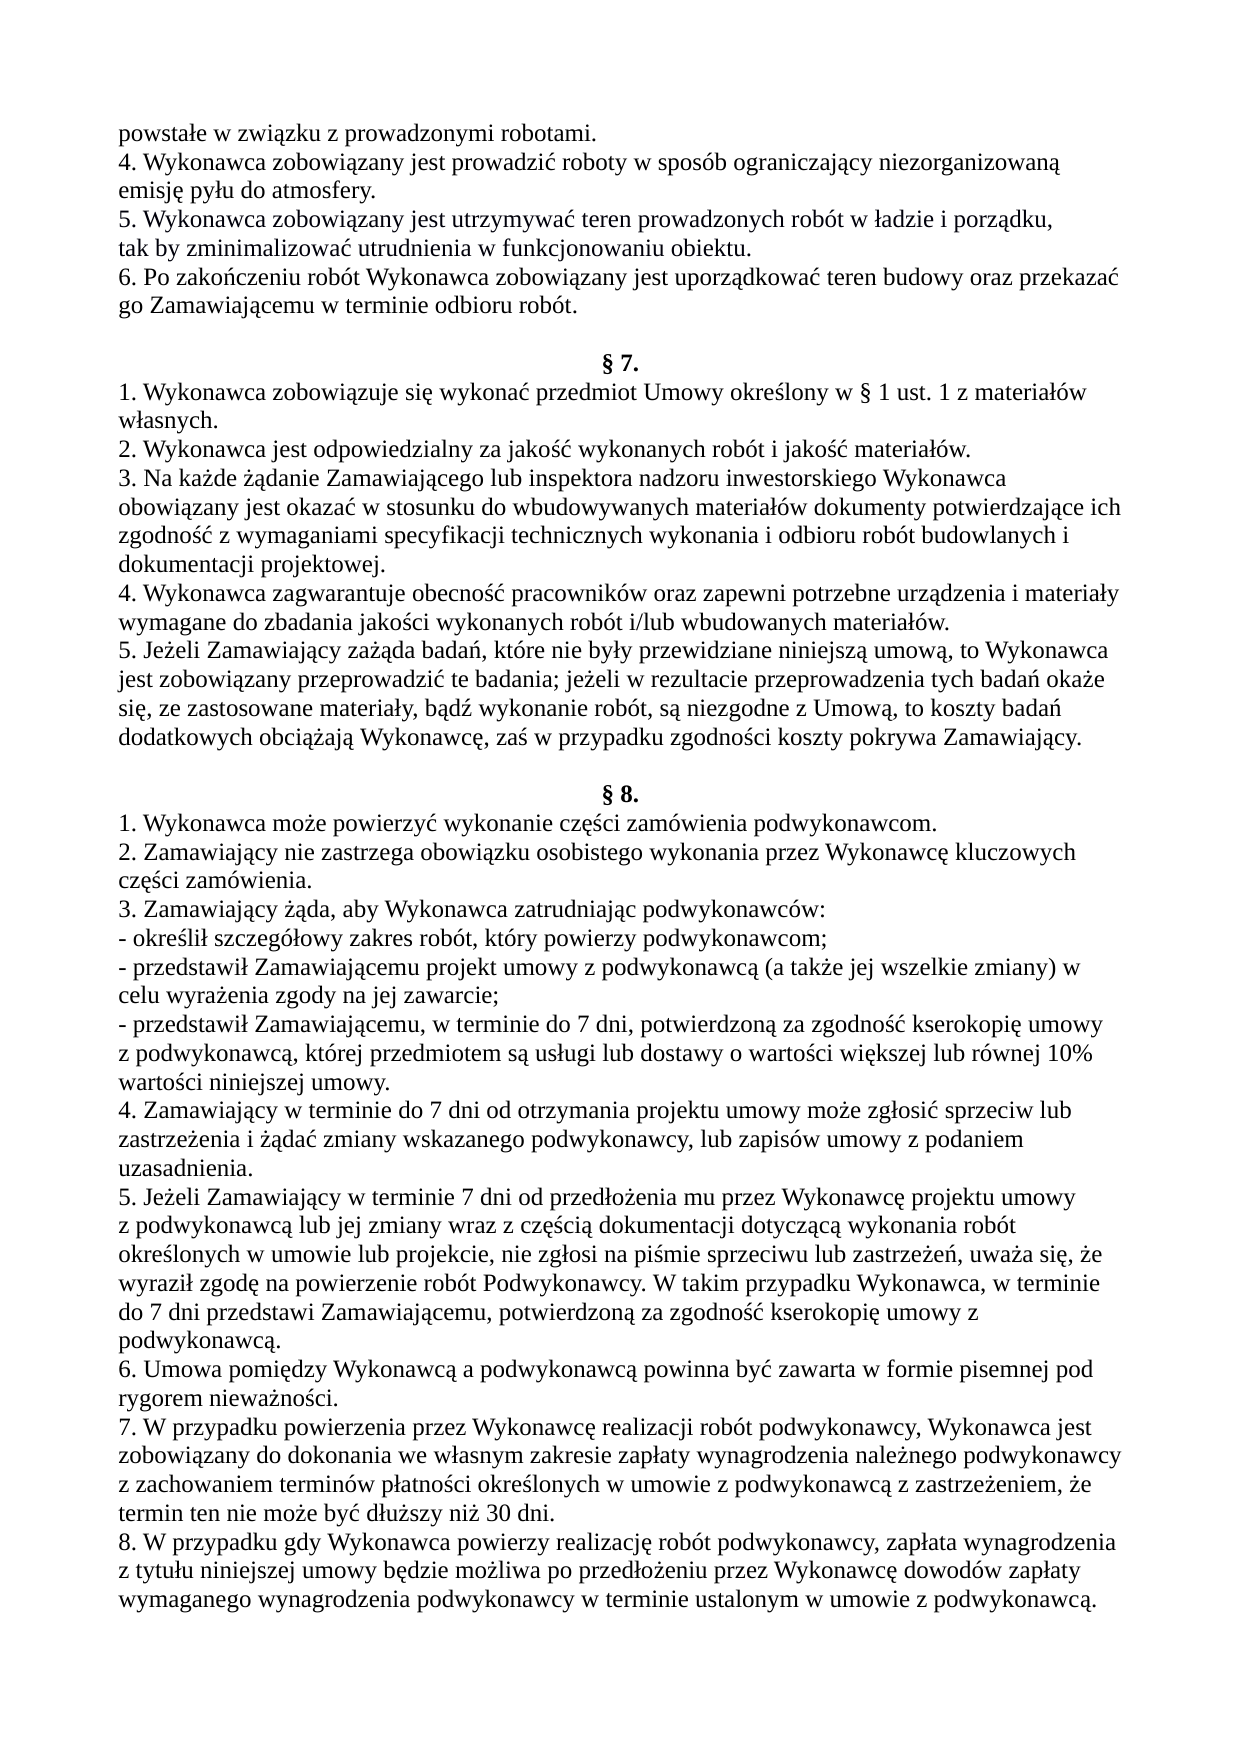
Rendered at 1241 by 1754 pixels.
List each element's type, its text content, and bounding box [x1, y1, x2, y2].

text § 7. [118, 348, 1122, 377]
text 1. Wykonawca może powierzyć wykonanie części zamówienia podwykonawcom. [118, 808, 1122, 837]
text 7. W przypadku powierzenia przez Wykonawcę realizacji robót podwykonawcy, Wykonawca jest zobowiązany do dokonania we własnym zakresie zapłaty wynagrodzenia należnego podwykonawcy z zachowaniem terminów płatności określonych w umowie z podwykonawcą z zastrzeżeniem, że termin ten nie może być dłuższy niż 30 dni. [118, 1412, 1122, 1527]
text wartości niniejszej umowy. [118, 1067, 1122, 1096]
text z podwykonawcą lub jej zmiany wraz z częścią dokumentacji dotyczącą wykonania robót określonych w umowie lub projekcie, nie zgłosi na piśmie sprzeciwu lub zastrzeżeń, uważa się, że wyraził zgodę na powierzenie robót Podwykonawcy. W takim przypadku Wykonawca, w terminie do 7 dni przedstawi Zamawiającemu, potwierdzoną za zgodność kserokopię umowy z podwykonawcą. [118, 1211, 1122, 1354]
text 4. Wykonawca zagwarantuje obecność pracowników oraz zapewni potrzebne urządzenia i materiały wymagane do zbadania jakości wykonanych robót i/lub wbudowanych materiałów. [118, 578, 1122, 636]
text tak by zminimalizować utrudnienia w funkcjonowaniu obiektu. [118, 233, 1122, 262]
text powstałe w związku z prowadzonymi robotami. [118, 118, 1122, 147]
text 1. Wykonawca zobowiązuje się wykonać przedmiot Umowy określony w § 1 ust. 1 z materiałów własnych. [118, 377, 1122, 434]
text § 8. [118, 779, 1122, 808]
text 4. Zamawiający w terminie do 7 dni od otrzymania projektu umowy może zgłosić sprzeciw lub zastrzeżenia i żądać zmiany wskazanego podwykonawcy, lub zapisów umowy z podaniem uzasadnienia. [118, 1096, 1122, 1182]
text - przedstawił Zamawiającemu, w terminie do 7 dni, potwierdzoną za zgodność kserokopię umowy [118, 1009, 1122, 1038]
text 3. Na każde żądanie Zamawiającego lub inspektora nadzoru inwestorskiego Wykonawca obowiązany jest okazać w stosunku do wbudowywanych materiałów dokumenty potwierdzające ich zgodność z wymaganiami specyfikacji technicznych wykonania i odbioru robót budowlanych i dokumentacji projektowej. [118, 463, 1122, 578]
text 5. Jeżeli Zamawiający zażąda badań, które nie były przewidziane niniejszą umową, to Wykonawca jest zobowiązany przeprowadzić te badania; jeżeli w rezultacie przeprowadzenia tych badań okaże się, ze zastosowane materiały, bądź wykonanie robót, są niezgodne z Umową, to koszty badań dodatkowych obciążają Wykonawcę, zaś w przypadku zgodności koszty pokrywa Zamawiający. [118, 636, 1122, 751]
text 6. Po zakończeniu robót Wykonawca zobowiązany jest uporządkować teren budowy oraz przekazać go Zamawiającemu w terminie odbioru robót. [118, 262, 1122, 319]
text - przedstawił Zamawiającemu projekt umowy z podwykonawcą (a także jej wszelkie zmiany) w celu wyrażenia zgody na jej zawarcie; [118, 952, 1122, 1009]
text 5. Wykonawca zobowiązany jest utrzymywać teren prowadzonych robót w ładzie i porządku, [118, 204, 1122, 233]
text 2. Wykonawca jest odpowiedzialny za jakość wykonanych robót i jakość materiałów. [118, 434, 1122, 463]
text z podwykonawcą, której przedmiotem są usługi lub dostawy o wartości większej lub równej 10% [118, 1038, 1122, 1067]
text 5. Jeżeli Zamawiający w terminie 7 dni od przedłożenia mu przez Wykonawcę projektu umowy [118, 1182, 1122, 1211]
text 3. Zamawiający żąda, aby Wykonawca zatrudniając podwykonawców: [118, 894, 1122, 923]
text 4. Wykonawca zobowiązany jest prowadzić roboty w sposób ograniczający niezorganizowaną emisję pyłu do atmosfery. [118, 147, 1122, 204]
text 2. Zamawiający nie zastrzega obowiązku osobistego wykonania przez Wykonawcę kluczowych części zamówienia. [118, 837, 1122, 894]
text - określił szczegółowy zakres robót, który powierzy podwykonawcom; [118, 923, 1122, 952]
text 6. Umowa pomiędzy Wykonawcą a podwykonawcą powinna być zawarta w formie pisemnej pod rygorem nieważności. [118, 1354, 1122, 1412]
text 8. W przypadku gdy Wykonawca powierzy realizację robót podwykonawcy, zapłata wynagrodzenia z tytułu niniejszej umowy będzie możliwa po przedłożeniu przez Wykonawcę dowodów zapłaty wymaganego wynagrodzenia podwykonawcy w terminie ustalonym w umowie z podwykonawcą. [118, 1527, 1122, 1613]
